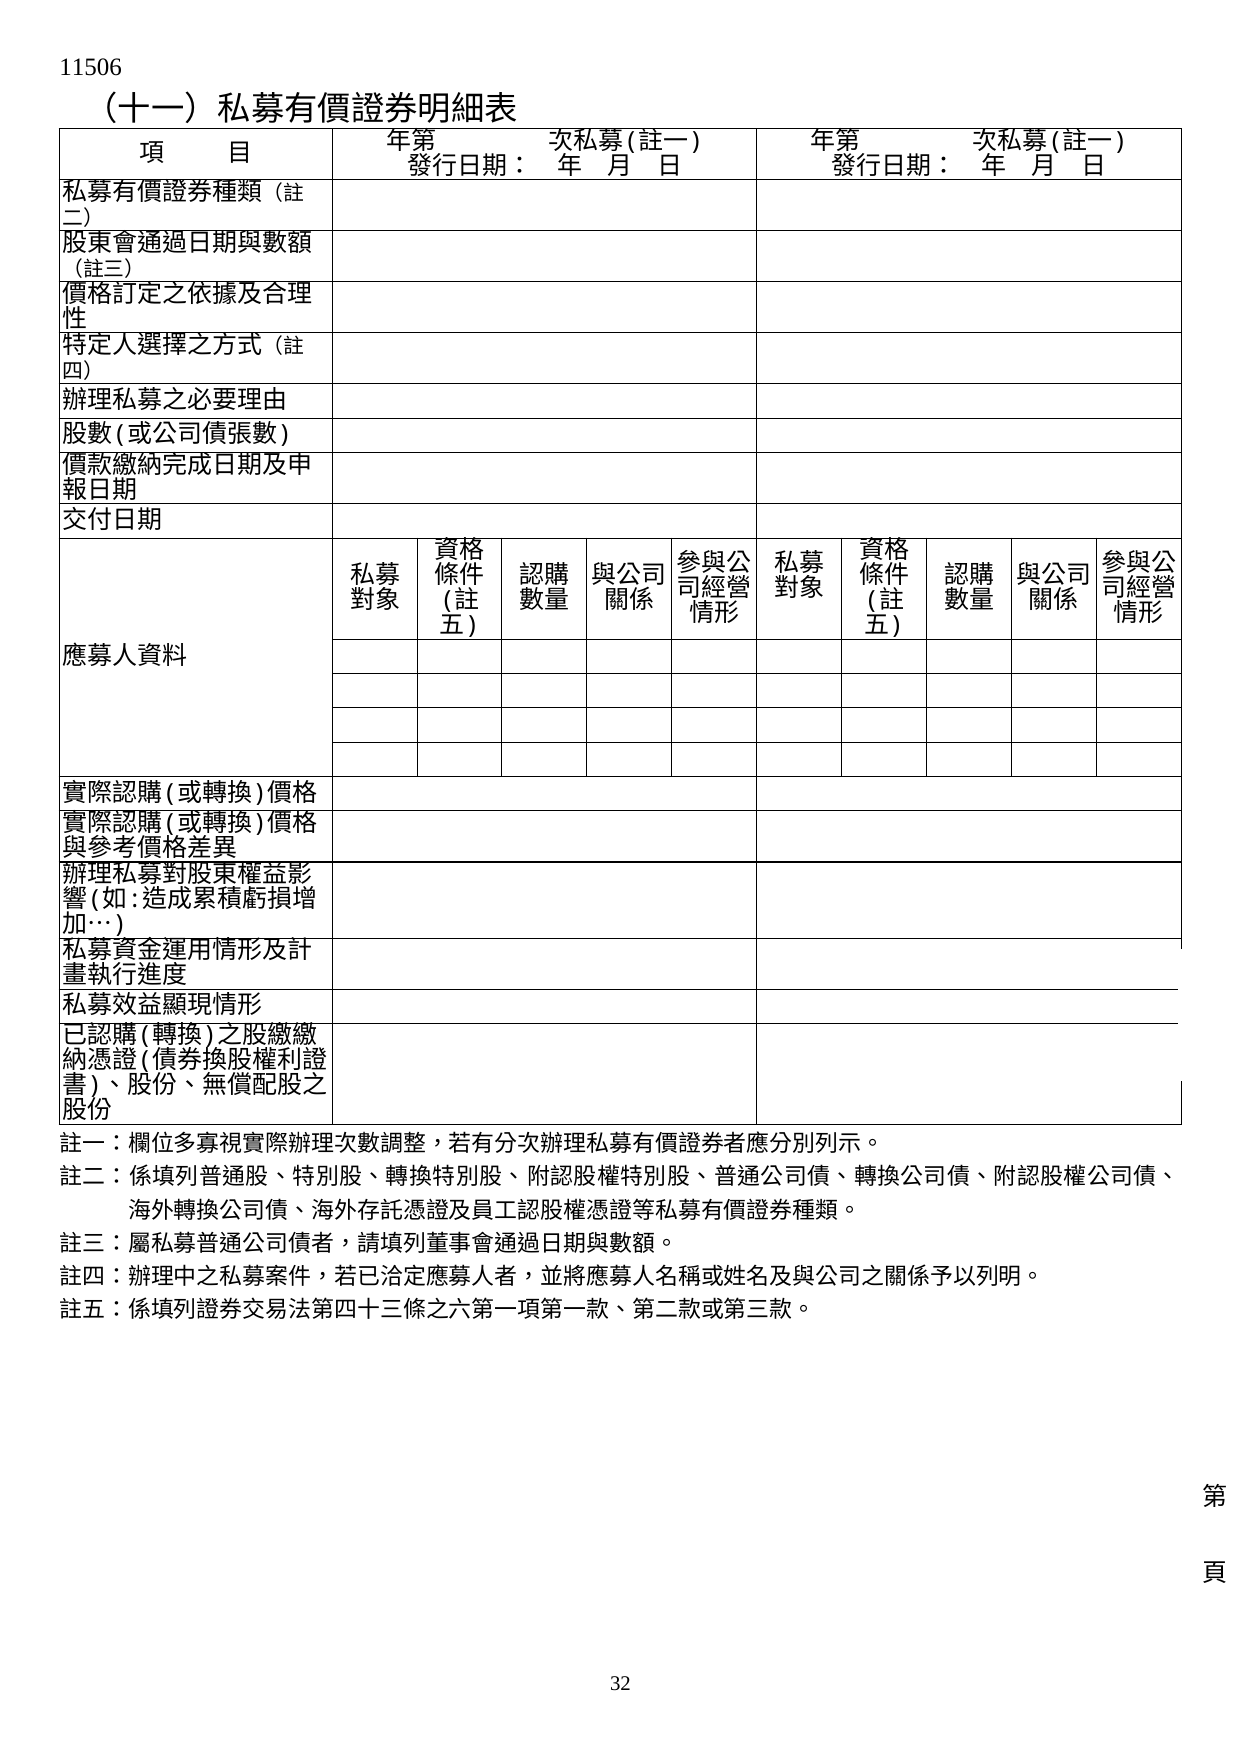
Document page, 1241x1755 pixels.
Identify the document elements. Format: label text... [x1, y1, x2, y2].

table_cell [333, 180, 756, 230]
table_cell [333, 777, 756, 810]
table_header 項 目 [60, 129, 332, 179]
table_cell [757, 708, 841, 742]
table_cell 價款繳納完成日期及申報日期 [60, 453, 332, 503]
table_cell [587, 708, 671, 742]
table_cell [927, 708, 1011, 742]
table_cell [333, 811, 756, 861]
table_cell 實際認購(或轉換)價格 [60, 777, 332, 810]
table_cell 認購 數量 [927, 539, 1011, 638]
table_cell [757, 939, 1240, 1081]
text 第 頁 [1196, 1483, 1233, 1584]
table_cell [587, 674, 671, 707]
table_cell [1012, 674, 1096, 707]
table_cell [672, 674, 756, 707]
table_cell [757, 640, 841, 673]
table_cell [757, 333, 1181, 383]
table_cell 辦理私募之必要理由 [60, 384, 332, 418]
text 註五：係填列證券交易法第四十三條之六第一項第一款、第二款或第三款。 [59, 1291, 1181, 1324]
table_cell [333, 1024, 756, 1124]
table_cell [672, 743, 756, 776]
table_cell [333, 419, 756, 452]
table_cell 與公司關係 [1012, 539, 1096, 638]
table_cell 參與公司經營情形 [672, 539, 756, 638]
table_cell 交付日期 [60, 504, 332, 537]
table_cell [502, 674, 586, 707]
table_cell [842, 743, 926, 776]
table_cell [757, 863, 1181, 937]
table_cell [927, 640, 1011, 673]
table_cell [333, 743, 417, 776]
table_cell 應募人資料 [60, 539, 332, 776]
table_cell [333, 282, 756, 332]
table_cell [1012, 640, 1096, 673]
table_cell 私募 對象 [333, 539, 417, 638]
table_cell 私募效益顯現情形 [60, 990, 332, 1023]
table_cell [757, 231, 1181, 281]
table_cell [502, 640, 586, 673]
table_header 年第 次私募(註一) 發行日期： 年 月 日 [757, 129, 1181, 179]
table_cell [418, 743, 501, 776]
table_cell [757, 674, 841, 707]
table_cell [757, 282, 1181, 332]
table_cell [333, 504, 756, 537]
table_cell 特定人選擇之方式（註四） [60, 333, 332, 383]
table_cell [333, 863, 756, 937]
table_cell [333, 990, 756, 1023]
table_cell [757, 180, 1181, 230]
table_cell [333, 453, 756, 503]
table_cell 辦理私募對股東權益影響(如:造成累積虧損增加…) [60, 863, 332, 937]
table_cell [1097, 708, 1181, 742]
table_cell [418, 674, 501, 707]
table_cell [333, 231, 756, 281]
table_cell [757, 1024, 1181, 1124]
table_cell [842, 708, 926, 742]
table_cell 認購 數量 [502, 539, 586, 638]
table_cell [757, 384, 1181, 418]
table_cell [927, 674, 1011, 707]
table_cell [1012, 708, 1096, 742]
table_cell 價格訂定之依據及合理性 [60, 282, 332, 332]
table_cell [842, 640, 926, 673]
table_cell 資格 條件 (註五) [842, 539, 926, 638]
table_cell [1097, 640, 1181, 673]
table_cell 私募 對象 [757, 539, 841, 638]
table_cell [1097, 743, 1181, 776]
table_cell [1097, 674, 1181, 707]
table_cell [1012, 743, 1096, 776]
text 註一：欄位多寡視實際辦理次數調整，若有分次辦理私募有價證券者應分別列示。 [59, 1125, 1181, 1158]
table_cell [333, 384, 756, 418]
text 註四：辦理中之私募案件，若已洽定應募人者，並將應募人名稱或姓名及與公司之關係予以列明。 [59, 1258, 1181, 1291]
table_cell 已認購(轉換)之股繳繳納憑證(債券換股權利證書)、股份、無償配股之股份 [60, 1024, 332, 1124]
table_cell [333, 939, 756, 988]
table_header 年第 次私募(註一) 發行日期： 年 月 日 [333, 129, 756, 179]
table_cell [672, 708, 756, 742]
table_cell [757, 743, 841, 776]
table_cell [842, 674, 926, 707]
table_cell [757, 419, 1181, 452]
table_cell [587, 743, 671, 776]
table_cell [757, 990, 1178, 1023]
table_cell [927, 743, 1011, 776]
table_cell [672, 640, 756, 673]
table_cell 資格 條件 (註五) [418, 539, 501, 638]
text 註三：屬私募普通公司債者，請填列董事會通過日期與數額。 [59, 1225, 1181, 1258]
table_cell [757, 504, 1181, 537]
table_cell [502, 743, 586, 776]
table_cell 股東會通過日期與數額（註三） [60, 231, 332, 281]
table_cell 與公司關係 [587, 539, 671, 638]
table_cell [757, 811, 1181, 861]
table_cell 私募有價證券種類（註二） [60, 180, 332, 230]
table_cell [757, 453, 1181, 503]
table_cell [587, 640, 671, 673]
table_cell 實際認購(或轉換)價格與參考價格差異 [60, 811, 332, 861]
text 註二：係填列普通股、特別股、轉換特別股、附認股權特別股、普通公司債、轉換公司債、附認股權公司債、海外轉換公司債、海外存託憑證及員工認股權憑證等私募有價證券種類。 [59, 1158, 1181, 1225]
table_cell [418, 708, 501, 742]
table_cell [757, 777, 1181, 810]
table_cell [333, 708, 417, 742]
table_cell [333, 640, 417, 673]
table_cell [333, 333, 756, 383]
table_cell [502, 708, 586, 742]
table_cell 私募資金運用情形及計畫執行進度 [60, 939, 332, 988]
table_cell [418, 640, 501, 673]
table_cell 股數(或公司債張數) [60, 419, 332, 452]
table_cell 參與公司經營情形 [1097, 539, 1181, 638]
table_cell [333, 674, 417, 707]
text （十一）私募有價證券明細表 [84, 88, 1181, 128]
